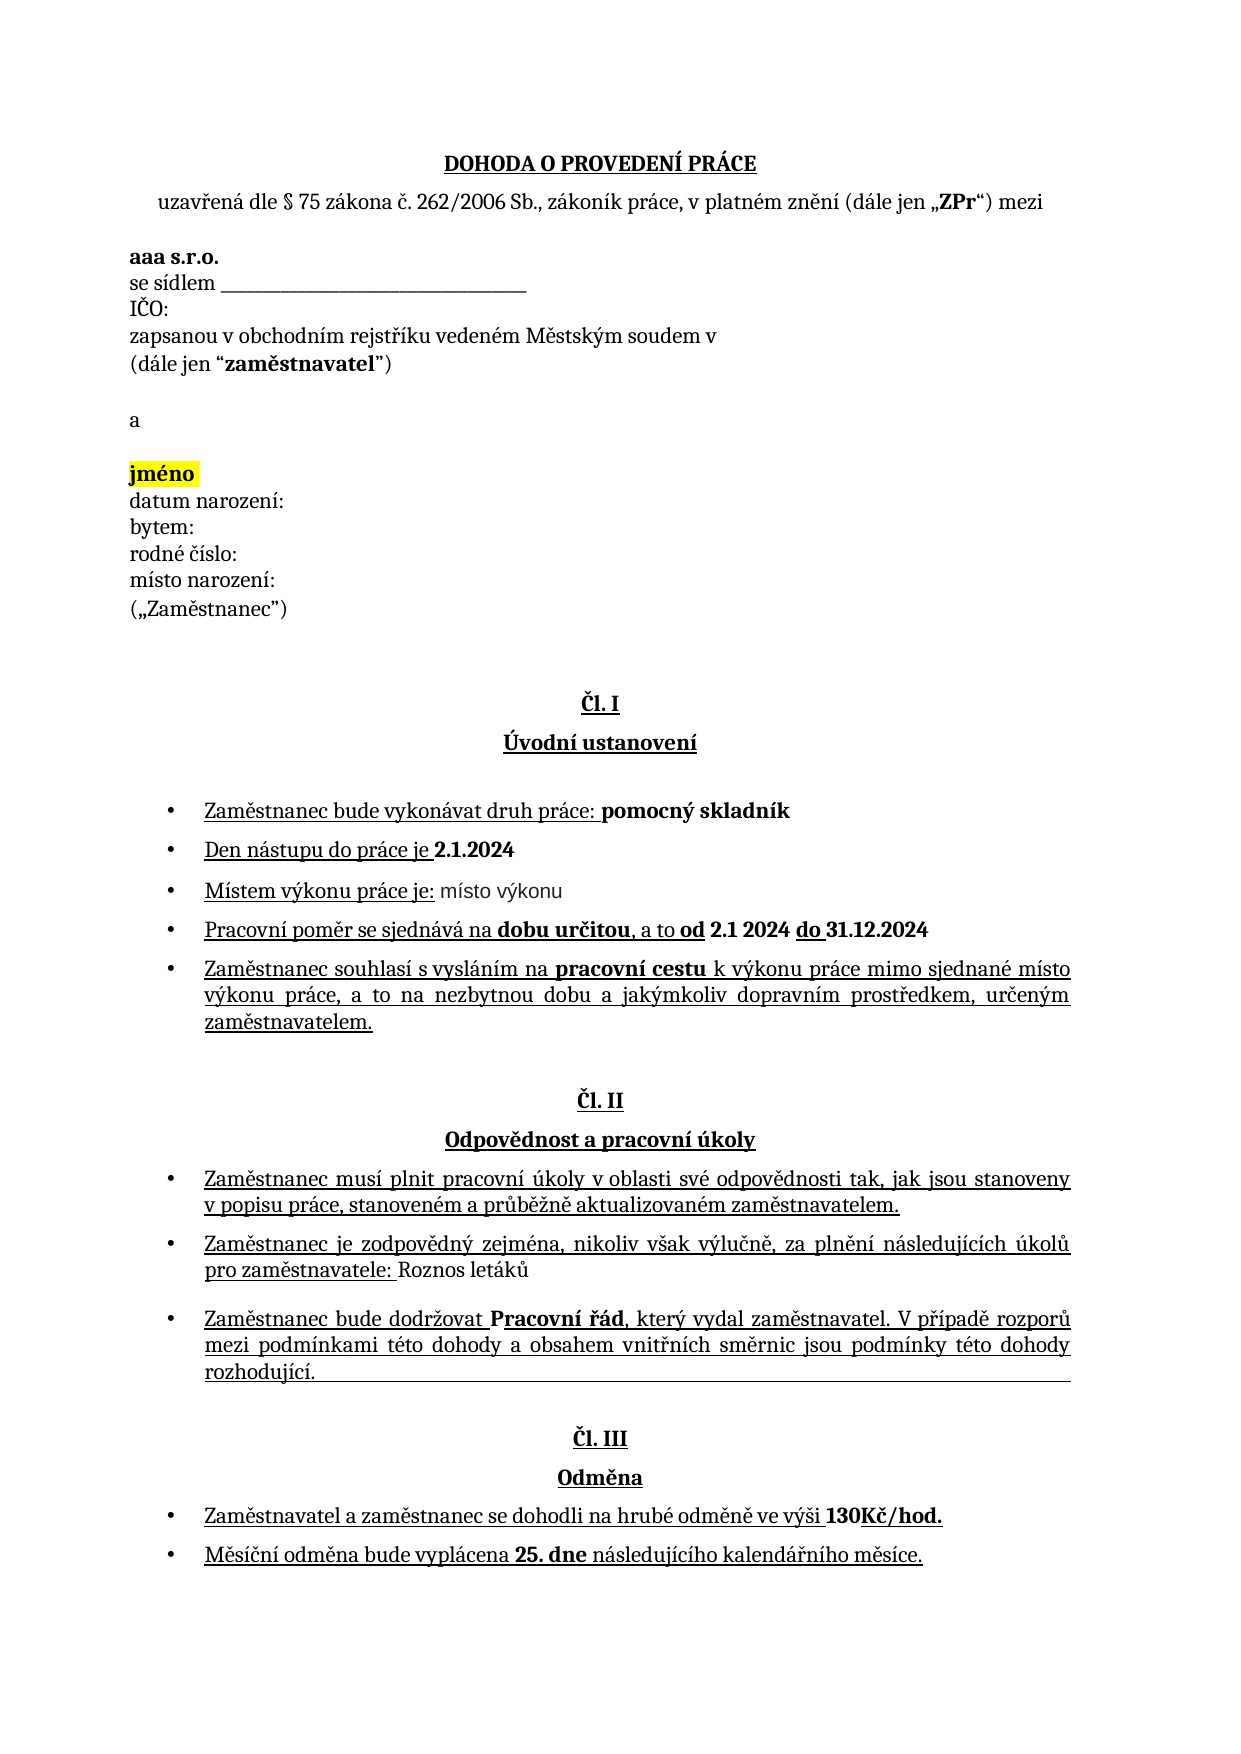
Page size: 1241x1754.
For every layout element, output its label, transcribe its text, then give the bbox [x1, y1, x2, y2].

table_cell Pracovní poměr se sjednává na dobu určitou, a to od 2.1 2024 do 31.12.2024 [118, 917, 1082, 956]
table_cell Den nástupu do práce je 2.1.2024 [118, 837, 1082, 878]
table_cell Místem výkonu práce je: místo výkonu [118, 878, 1082, 917]
table_cell zapsanou v obchodním rejstříku vedeném Městským soudem v [118, 323, 1082, 351]
table_cell uzavřená dle § 75 zákona č. 262/2006 Sb., zákoník práce, v platném znění (dále jen „ZPr“) mezi [118, 189, 1082, 243]
table_cell [118, 623, 1082, 650]
table_cell Zaměstnanec souhlasí s vysláním na pracovní cestu k výkonu práce mimo sjednané místo výkonu práce, a to na nezbytnou dobu a jakýmkoliv dopravním prostředkem, určeným zaměstnavatelem. [118, 956, 1082, 1088]
table_cell jméno datum narození: bytem: rodné číslo: místo narození: („Zaměstnanec”) [118, 461, 1082, 622]
table_cell Čl. II Odpovědnost a pracovní úkoly [118, 1088, 1082, 1166]
table_cell aaa s.r.o. se sídlem ____________________________________ IČO: [118, 244, 1082, 323]
table_cell Čl. I Úvodní ustanovení [118, 650, 1082, 798]
table_cell (dále jen “zaměstnavatel”) [118, 351, 1082, 379]
table_cell Zaměstnanec je zodpovědný zejména, nikoliv však výlučně, za plnění následujících úkolů pro zaměstnavatele: Roznos letáků [118, 1231, 1082, 1306]
table_header DOHODA O PROVEDENÍ PRÁCE [118, 150, 1082, 189]
table_cell Zaměstnanec musí plnit pracovní úkoly v oblasti své odpovědnosti tak, jak jsou stanoveny v popisu práce, stanoveném a průběžně aktualizovaném zaměstnavatelem. [118, 1166, 1082, 1231]
table_cell Zaměstnavatel a zaměstnanec se dohodli na hrubé odměně ve výši 130Kč/hod. [118, 1503, 1082, 1542]
table_cell Čl. III Odměna [118, 1425, 1082, 1503]
table_cell Zaměstnanec bude dodržovat Pracovní řád, který vydal zaměstnavatel. V případě rozporů mezi podmínkami této dohody a obsahem vnitřních směrnic jsou podmínky této dohody rozhodující. [118, 1306, 1082, 1425]
table_cell a [118, 379, 1082, 461]
table_cell Měsíční odměna bude vyplácena 25. dne následujícího kalendářního měsíce. [118, 1542, 1082, 1581]
table_cell Zaměstnanec bude vykonávat druh práce: pomocný skladník [118, 798, 1082, 837]
